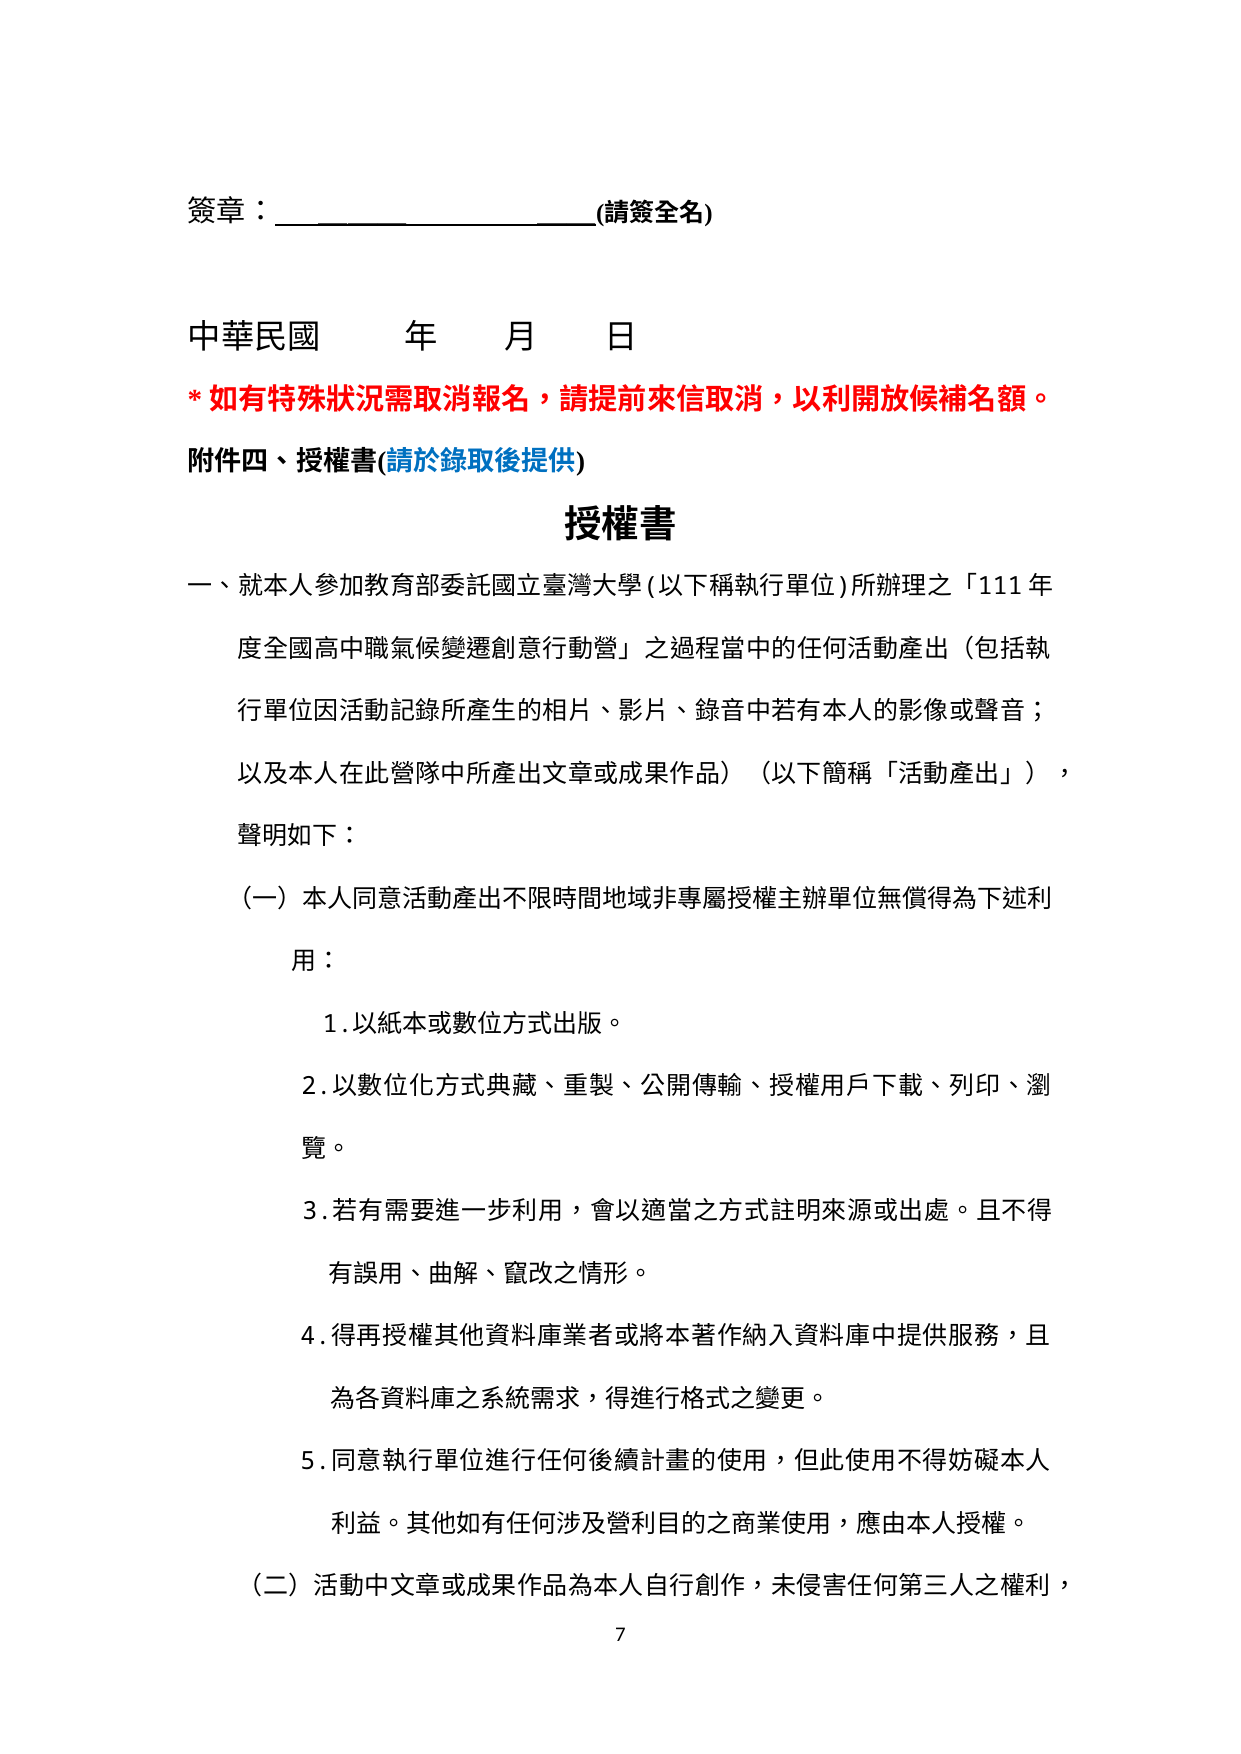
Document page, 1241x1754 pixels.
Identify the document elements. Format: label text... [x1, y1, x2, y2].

text 1.以紙本或數位方式出版。 [187, 980, 1053, 1042]
text 中華民國 年 月 日 [187, 292, 1053, 355]
text 4.得再授權其他資料庫業者或將本著作納入資料庫中提供服務，且為各資料庫之系統需求，得進行格式之變更。 [300, 1292, 1053, 1417]
text （一）本人同意活動產出不限時間地域非專屬授權主辦單位無償得為下述利用： [227, 855, 1053, 980]
text 簽章： ＿＿＿ ＿＿(請簽全名) [187, 167, 1053, 292]
text （二）活動中文章或成果作品為本人自行創作，未侵害任何第三人之權利，有權為本同意書之授權，且僅係授權，仍保有著作權，另同意前述授權範圍之使用，得引用本人之姓名，但不得有不當影響本人名譽之情形。 [237, 1542, 1053, 1605]
subtitle 附件四、授權書(請於錄取後提供) [187, 417, 1053, 480]
text 授權書 [187, 480, 1053, 542]
text 5.同意執行單位進行任何後續計畫的使用，但此使用不得妨礙本人利益。其他如有任何涉及營利目的之商業使用，應由本人授權。 [300, 1417, 1053, 1542]
text 3.若有需要進一步利用，會以適當之方式註明來源或出處。且不得有誤用、曲解、竄改之情形。 [302, 1167, 1053, 1292]
text 一、就本人參加教育部委託國立臺灣大學(以下稱執行單位)所辦理之「111年度全國高中職氣候變遷創意行動營」之過程當中的任何活動產出（包括執行單位因活動記錄所產生的相片、影片、錄音中若有本人的影像或聲音；以及本人在此營隊中所產出文章或成果作品）（以下簡稱「活動產出」），聲明如下： [187, 542, 1053, 855]
text * 如有特殊狀況需取消報名，請提前來信取消，以利開放候補名額。 [187, 355, 1053, 417]
text 2.以數位化方式典藏、重製、公開傳輸、授權用戶下載、列印、瀏覽。 [301, 1042, 1053, 1167]
